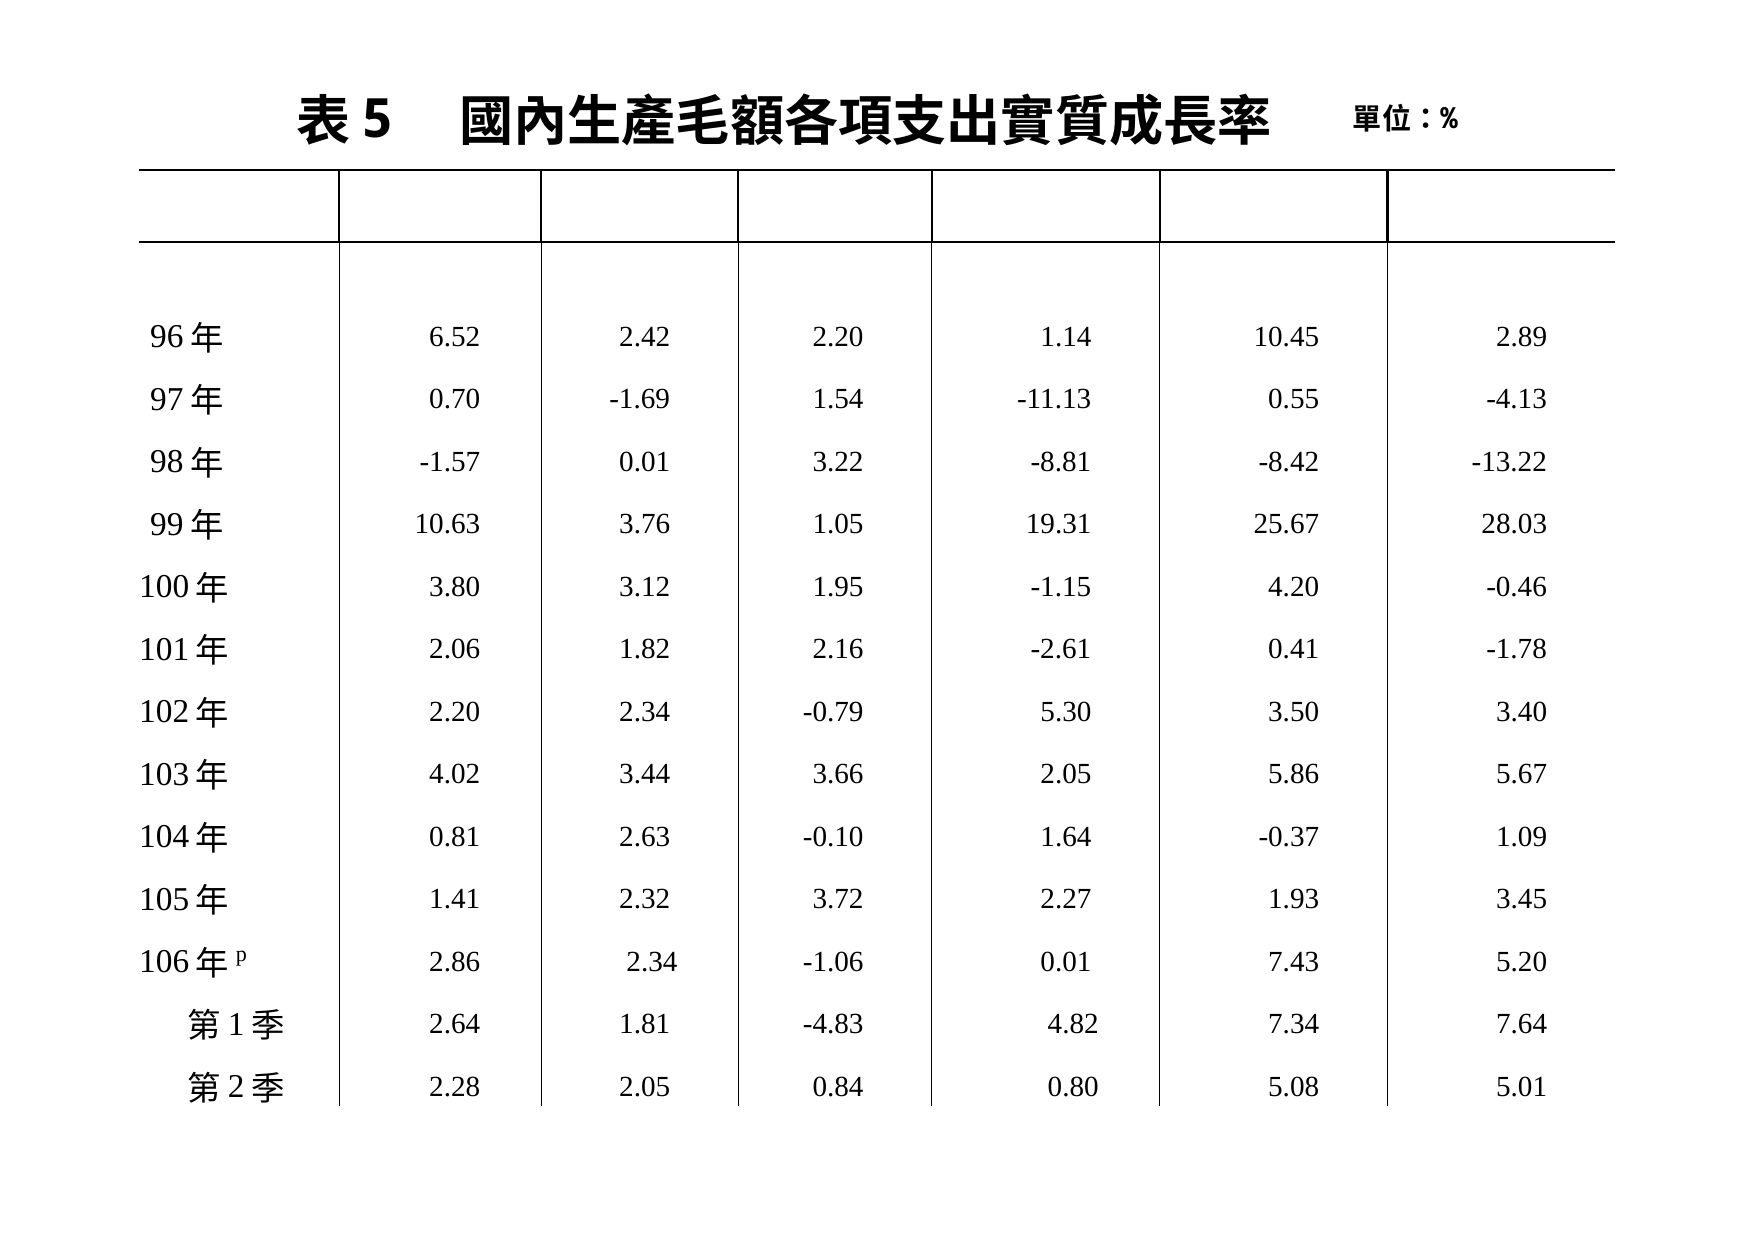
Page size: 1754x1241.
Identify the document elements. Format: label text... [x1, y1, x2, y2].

table_cell -0.46 [1388, 544, 1615, 606]
table_cell -8.81 [932, 419, 1159, 481]
table_cell 2.86 [340, 919, 541, 981]
table_cell 5.30 [932, 669, 1159, 731]
table_cell 106年p [139, 919, 339, 981]
table_cell 2.27 [932, 856, 1159, 919]
table_cell 1.05 [739, 481, 931, 544]
table_header 固定資本 形成毛額 [933, 171, 1159, 241]
table_cell 0.80 [932, 1044, 1159, 1106]
table_cell 第1季 [139, 981, 339, 1044]
table_cell 2.20 [739, 243, 931, 356]
table_cell 2.16 [739, 606, 931, 669]
table_cell 4.20 [1160, 544, 1387, 606]
table_cell 99年 [139, 481, 339, 544]
table_cell 100年 [139, 544, 339, 606]
table_header 經濟成長率 [340, 171, 540, 241]
table_cell 10.63 [340, 481, 541, 544]
table_cell -11.13 [932, 356, 1159, 419]
table_cell 1.09 [1388, 794, 1615, 856]
table_cell 2.34 [542, 669, 738, 731]
table_cell 2.34 [542, 919, 738, 981]
table_cell 3.50 [1160, 669, 1387, 731]
table_cell 2.06 [340, 606, 541, 669]
table_cell 3.72 [739, 856, 931, 919]
table_header 商品及服務 輸入 [1389, 171, 1615, 241]
table_cell 1.81 [542, 981, 738, 1044]
table_cell 7.64 [1388, 981, 1615, 1044]
table_cell 3.66 [739, 731, 931, 794]
table_cell 2.63 [542, 794, 738, 856]
table_cell 2.42 [542, 243, 738, 356]
table_cell 5.20 [1388, 919, 1615, 981]
table_cell 0.41 [1160, 606, 1387, 669]
table_cell -1.06 [739, 919, 931, 981]
table_cell 1.95 [739, 544, 931, 606]
table_cell -2.61 [932, 606, 1159, 669]
table_cell 103年 [139, 731, 339, 794]
table_cell 28.03 [1388, 481, 1615, 544]
table_cell 2.32 [542, 856, 738, 919]
table_cell 0.01 [542, 419, 738, 481]
table_cell -1.15 [932, 544, 1159, 606]
table_cell -1.57 [340, 419, 541, 481]
table_cell 0.84 [739, 1044, 931, 1106]
table_cell 1.82 [542, 606, 738, 669]
table_cell 3.80 [340, 544, 541, 606]
table_cell 2.64 [340, 981, 541, 1044]
table_cell 10.45 [1160, 243, 1387, 356]
table_header 年（季）別 [139, 171, 338, 241]
table_cell 101年 [139, 606, 339, 669]
table_cell 2.28 [340, 1044, 541, 1106]
table_header 商品及服務 輸出 [1161, 171, 1386, 241]
table_cell 1.41 [340, 856, 541, 919]
table_cell 2.05 [932, 731, 1159, 794]
table_cell -13.22 [1388, 419, 1615, 481]
table_cell 4.02 [340, 731, 541, 794]
table_cell -0.37 [1160, 794, 1387, 856]
table_cell 0.81 [340, 794, 541, 856]
table_cell 5.67 [1388, 731, 1615, 794]
table_cell 102年 [139, 669, 339, 731]
table_cell 1.93 [1160, 856, 1387, 919]
table_header 政府消費 [739, 171, 931, 241]
table_cell -1.69 [542, 356, 738, 419]
table_cell 97年 [139, 356, 339, 419]
table_cell 4.82 [932, 981, 1159, 1044]
table_cell 96年 [139, 243, 339, 356]
table_cell 25.67 [1160, 481, 1387, 544]
table_cell 0.55 [1160, 356, 1387, 419]
table_cell -4.13 [1388, 356, 1615, 419]
table_cell -8.42 [1160, 419, 1387, 481]
subtitle 表5 國內生產毛額各項支出實質成長率 單位：% [118, 44, 1636, 169]
table_cell -0.10 [739, 794, 931, 856]
table_cell 1.54 [739, 356, 931, 419]
table_cell 0.70 [340, 356, 541, 419]
table_cell 5.01 [1388, 1044, 1615, 1106]
table_cell 6.52 [340, 243, 541, 356]
table_cell 1.64 [932, 794, 1159, 856]
table_cell 3.76 [542, 481, 738, 544]
table_cell 19.31 [932, 481, 1159, 544]
table_cell 2.89 [1388, 243, 1615, 356]
table_cell 2.05 [542, 1044, 738, 1106]
table_cell 3.12 [542, 544, 738, 606]
table_cell -1.78 [1388, 606, 1615, 669]
table_cell 7.43 [1160, 919, 1387, 981]
table_cell 1.14 [932, 243, 1159, 356]
table_cell 3.45 [1388, 856, 1615, 919]
table_cell 3.40 [1388, 669, 1615, 731]
table_cell 7.34 [1160, 981, 1387, 1044]
table_cell 3.22 [739, 419, 931, 481]
table_cell 105年 [139, 856, 339, 919]
table_cell 5.86 [1160, 731, 1387, 794]
table_cell -0.79 [739, 669, 931, 731]
table_cell 第2季 [139, 1044, 339, 1106]
table_cell 0.01 [932, 919, 1159, 981]
table_cell -4.83 [739, 981, 931, 1044]
table_header 民間消費 [542, 171, 737, 241]
table_cell 2.20 [340, 669, 541, 731]
table_cell 104年 [139, 794, 339, 856]
table_cell 98年 [139, 419, 339, 481]
table_cell 3.44 [542, 731, 738, 794]
table_cell 5.08 [1160, 1044, 1387, 1106]
